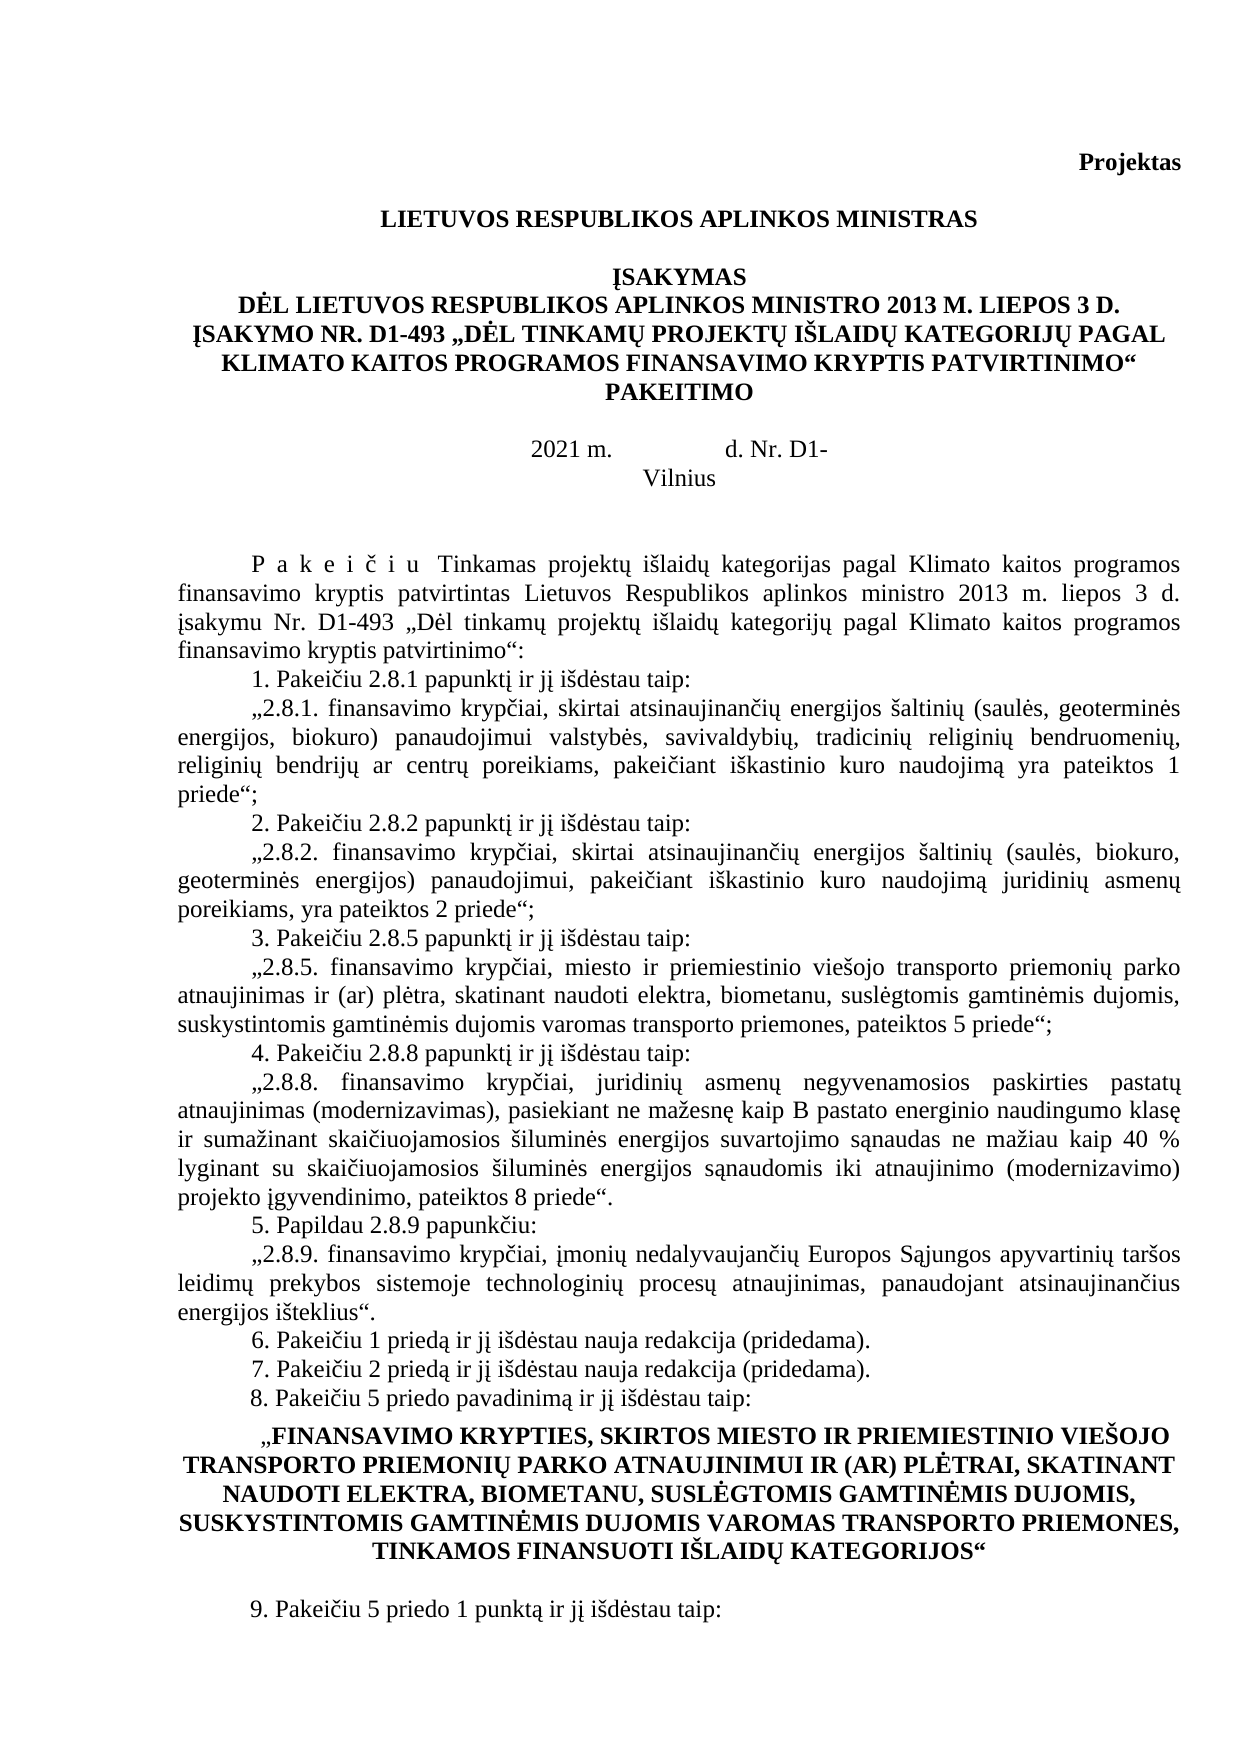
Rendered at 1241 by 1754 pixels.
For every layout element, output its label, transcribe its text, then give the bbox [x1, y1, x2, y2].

text „2.8.5. finansavimo krypčiai, miesto ir priemiestinio viešojo transporto priemonių parko atnaujinimas ir (ar) plėtra, skatinant naudoti elektra, biometanu, suslėgtomis gamtinėmis dujomis, suskystintomis gamtinėmis dujomis varomas transporto priemones, pateiktos 5 priede“; [177, 952, 1181, 1038]
text Vilnius [177, 463, 1181, 492]
text 2021 m. d. Nr. D1- [177, 434, 1181, 463]
text „2.8.1. finansavimo krypčiai, skirtai atsinaujinančių energijos šaltinių (saulės, geoterminės energijos, biokuro) panaudojimui valstybės, savivaldybių, tradicinių religinių bendruomenių, religinių bendrijų ar centrų poreikiams, pakeičiant iškastinio kuro naudojimą yra pateiktos 1 priede“; [177, 693, 1181, 808]
text „FINANSAVIMO KRYPTIES, SKIRTOS MIESTO IR PRIEMIESTINIO VIEŠOJO TRANSPORTO PRIEMONIŲ PARKO ATNAUJINIMUI IR (AR) PLĖTRAI, SKATINANT NAUDOTI ELEKTRA, BIOMETANU, SUSLĖGTOMIS GAMTINĖMIS DUJOMIS, SUSKYSTINTOMIS GAMTINĖMIS DUJOMIS VAROMAS TRANSPORTO PRIEMONES, TINKAMOS FINANSUOTI IŠLAIDŲ KATEGORIJOS“ [177, 1421, 1181, 1565]
text 3. Pakeičiu 2.8.5 papunktį ir jį išdėstau taip: [177, 923, 1181, 952]
text ĮSAKYMAS [177, 262, 1181, 291]
text 2. Pakeičiu 2.8.2 papunktį ir jį išdėstau taip: [177, 808, 1181, 837]
text Projektas [177, 147, 1181, 176]
text LIETUVOS RESPUBLIKOS APLINKOS MINISTRAS [177, 204, 1181, 233]
text 6. Pakeičiu 1 priedą ir jį išdėstau nauja redakcija (pridedama). [177, 1326, 1181, 1354]
text 1. Pakeičiu 2.8.1 papunktį ir jį išdėstau taip: [177, 664, 1181, 693]
text 7. Pakeičiu 2 priedą ir jį išdėstau nauja redakcija (pridedama). [177, 1354, 1181, 1383]
text „2.8.2. finansavimo krypčiai, skirtai atsinaujinančių energijos šaltinių (saulės, biokuro, geoterminės energijos) panaudojimui, pakeičiant iškastinio kuro naudojimą juridinių asmenų poreikiams, yra pateiktos 2 priede“; [177, 837, 1181, 923]
text 8. Pakeičiu 5 priedo pavadinimą ir jį išdėstau taip: [177, 1383, 1181, 1412]
text 5. Papildau 2.8.9 papunkčiu: [177, 1211, 1181, 1239]
text 9. Pakeičiu 5 priedo 1 punktą ir jį išdėstau taip: [177, 1594, 1181, 1623]
text „2.8.8. finansavimo krypčiai, juridinių asmenų negyvenamosios paskirties pastatų atnaujinimas (modernizavimas), pasiekiant ne mažesnę kaip B pastato energinio naudingumo klasę ir sumažinant skaičiuojamosios šiluminės energijos suvartojimo sąnaudas ne mažiau kaip 40 % lyginant su skaičiuojamosios šiluminės energijos sąnaudomis iki atnaujinimo (modernizavimo) projekto įgyvendinimo, pateiktos 8 priede“. [177, 1067, 1181, 1211]
text DĖL LIETUVOS RESPUBLIKOS APLINKOS MINISTRO 2013 M. LIEPOS 3 D. ĮSAKYMO NR. D1-493 „DĖL TINKAMŲ PROJEKTŲ IŠLAIDŲ KATEGORIJŲ PAGAL KLIMATO KAITOS PROGRAMOS FINANSAVIMO KRYPTIS PATVIRTINIMO“ PAKEITIMO [177, 291, 1181, 406]
text 4. Pakeičiu 2.8.8 papunktį ir jį išdėstau taip: [177, 1038, 1181, 1067]
text P a k e i č i u Tinkamas projektų išlaidų kategorijas pagal Klimato kaitos programos finansavimo kryptis patvirtintas Lietuvos Respublikos aplinkos ministro 2013 m. liepos 3 d. įsakymu Nr. D1-493 „Dėl tinkamų projektų išlaidų kategorijų pagal Klimato kaitos programos finansavimo kryptis patvirtinimo“: [177, 549, 1181, 664]
text „2.8.9. finansavimo krypčiai, įmonių nedalyvaujančių Europos Sąjungos apyvartinių taršos leidimų prekybos sistemoje technologinių procesų atnaujinimas, panaudojant atsinaujinančius energijos išteklius“. [177, 1239, 1181, 1326]
